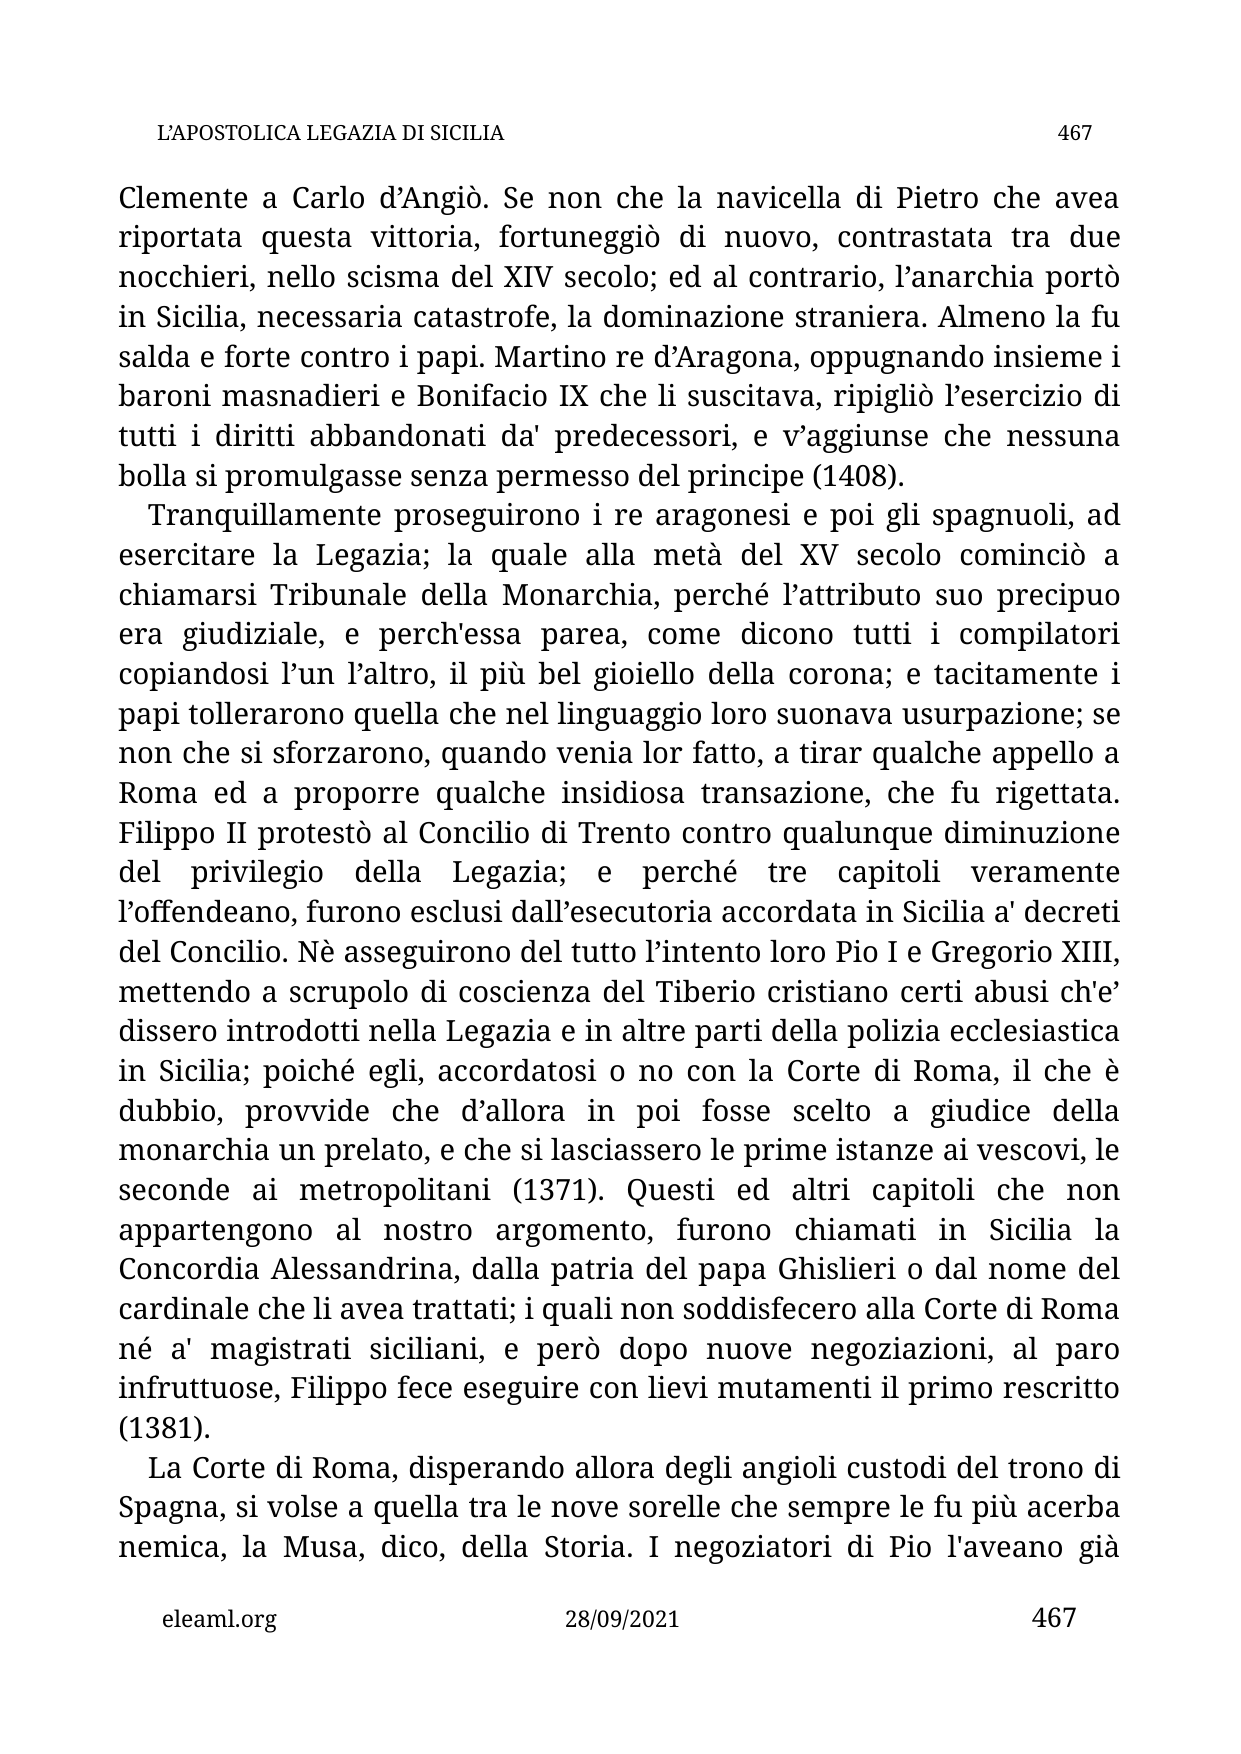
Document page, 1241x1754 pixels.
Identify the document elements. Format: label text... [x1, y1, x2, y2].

text Tranquillamente proseguirono i re aragonesi e poi gli spagnuoli, ad esercitare la Legazia; la quale alla metà del XV secolo cominciò a chiamarsi Tribunale della Monarchia, perché l’attributo suo precipuo era giudiziale, e perch'essa parea, come dicono tutti i compilatori copiandosi l’un l’altro, il più bel gioiello della corona; e tacitamente i papi tollerarono quella che nel linguaggio loro suonava usurpazione; se non che si sforzarono, quando venia lor fatto, a tirar qualche appello a Roma ed a proporre qualche insidiosa transazione, che fu rigettata. Filippo II protestò al Concilio di Trento contro qualunque diminuzione del privilegio della Legazia; e perché tre capitoli veramente l’offendeano, furono esclusi dall’esecutoria accordata in Sicilia a' decreti del Concilio. Nè asseguirono del tutto l’intento loro Pio I e Gregorio XIII, mettendo a scrupolo di coscienza del Tiberio cristiano certi abusi ch'e’ dissero introdotti nella Legazia e in altre parti della polizia ecclesiastica in Sicilia; poiché egli, accordatosi o no con la Corte di Roma, il che è dubbio, provvide che d’allora in poi fosse scelto a giudice della monarchia un prelato, e che si lasciassero le prime istanze ai vescovi, le seconde ai metropolitani (1371). Questi ed altri capitoli che non appartengono al nostro argomento, furono chiamati in Sicilia la Concordia Alessandrina, dalla patria del papa Ghislieri o dal nome del cardinale che li avea trattati; i quali non soddisfecero alla Corte di Roma né a' magistrati siciliani, e però dopo nuove negoziazioni, al paro infruttuose, Filippo fece eseguire con lievi mutamenti il primo rescritto (1381). [118, 494, 1122, 1447]
text La Corte di Roma, disperando allora degli angioli custodi del trono di Spagna, si volse a quella tra le nove sorelle che sempre le fu più acerba nemica, la Musa, dico, della Storia. I negoziatori di Pio l'aveano già [118, 1447, 1122, 1566]
text Clemente a Carlo d’Angiò. Se non che la navicella di Pietro che avea riportata questa vittoria, fortuneggiò di nuovo, contrastata tra due nocchieri, nello scisma del XIV secolo; ed al contrario, l’anarchia portò in Sicilia, necessaria catastrofe, la dominazione straniera. Almeno la fu salda e forte contro i papi. Martino re d’Aragona, oppugnando insieme i baroni masnadieri e Bonifacio IX che li suscitava, ripigliò l’esercizio di tutti i diritti abbandonati da' predecessori, e v’aggiunse che nessuna bolla si promulgasse senza permesso del principe (1408). [118, 177, 1122, 494]
